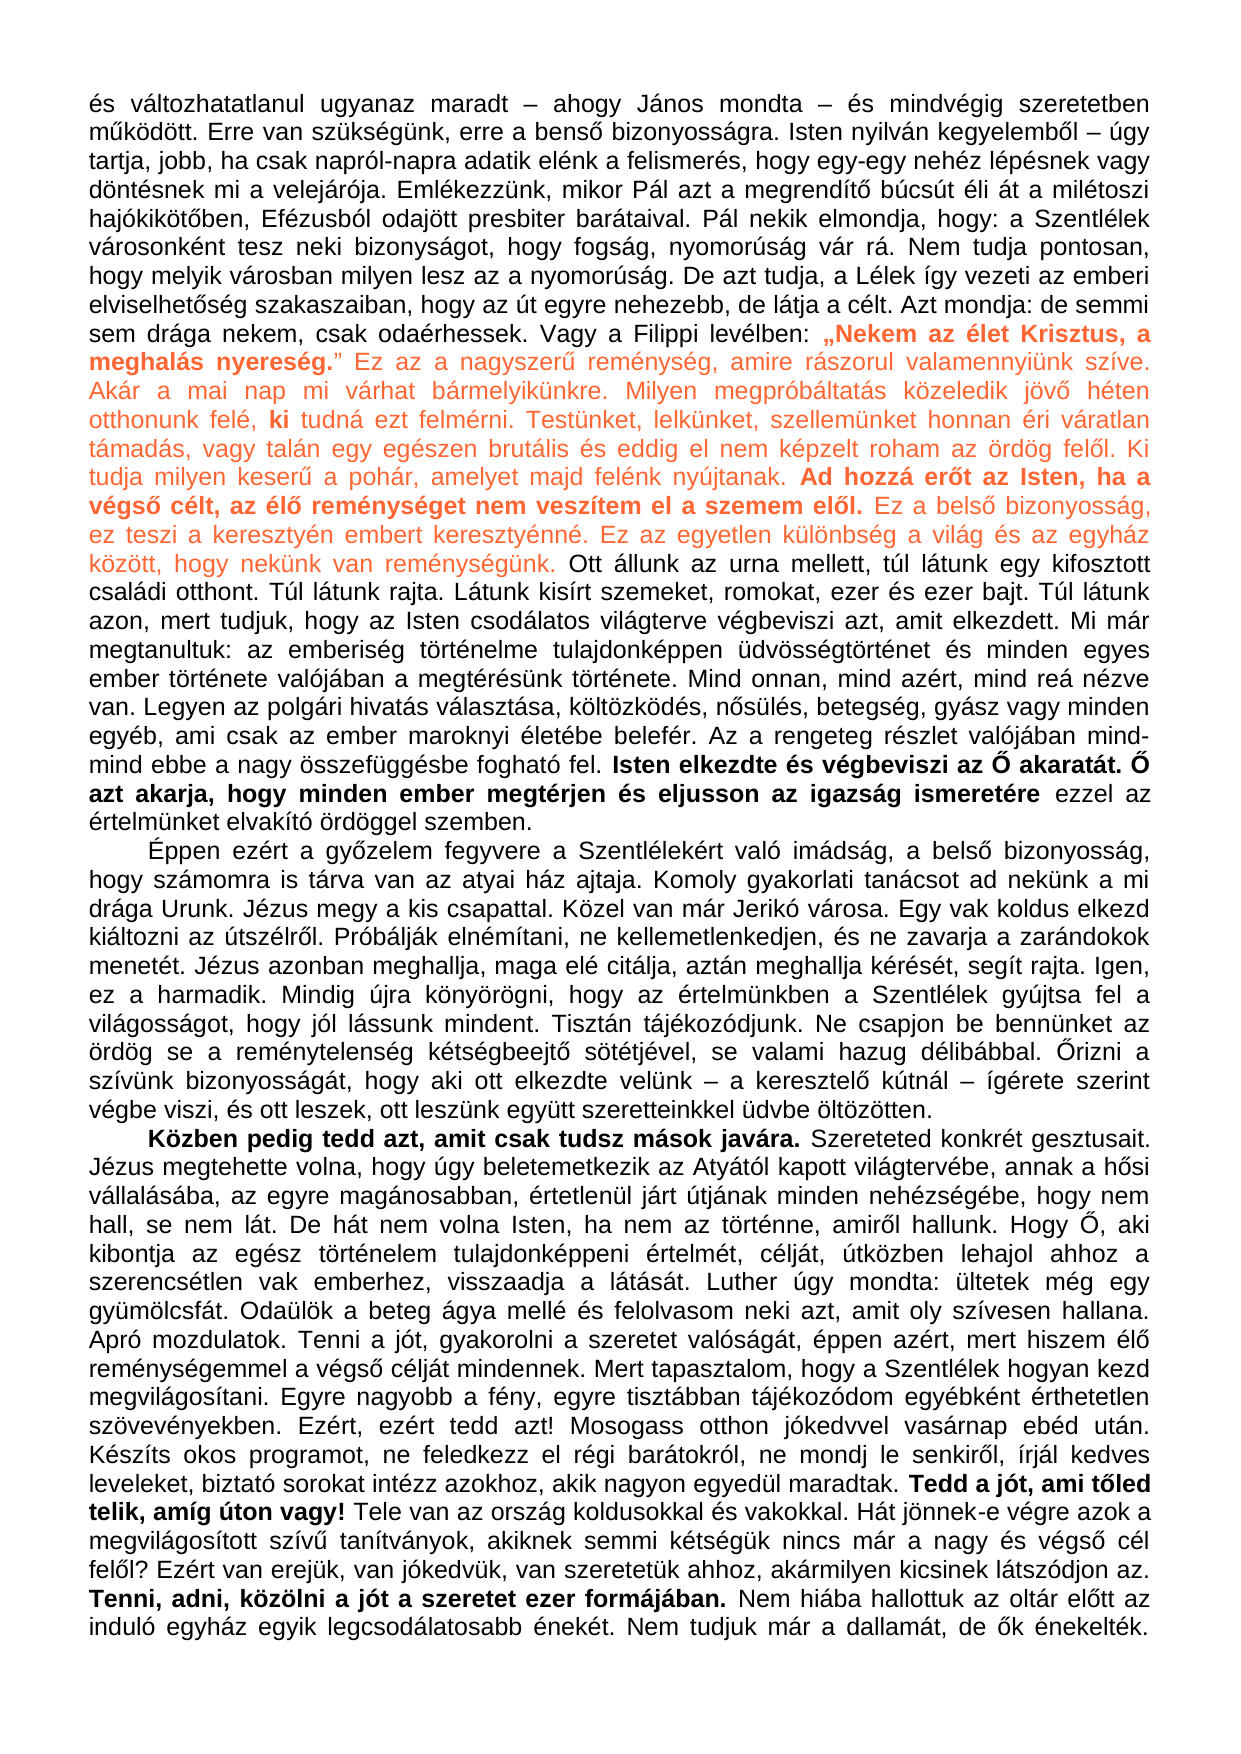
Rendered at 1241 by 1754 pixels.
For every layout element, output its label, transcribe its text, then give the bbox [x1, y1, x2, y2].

text és változhatatlanul ugyanaz maradt – ahogy János mondta – és mindvégig szeretetben működött. Erre van szükségünk, erre a benső bizonyosságra. Isten nyilván kegyelemből – úgy tartja, jobb, ha csak napról-napra adatik elénk a felismerés, hogy egy-egy nehéz lépésnek vagy döntésnek mi a velejárója. Emlékezzünk, mikor Pál azt a megrendítő búcsút éli át a milétoszi hajókikötőben, Efézusból odajött presbiter barátaival. Pál nekik elmondja, hogy: a Szentlélek városonként tesz neki bizonyságot, hogy fogság, nyomorúság vár rá. Nem tudja pontosan, hogy melyik városban milyen lesz az a nyomorúság. De azt tudja, a Lélek így vezeti az emberi elviselhetőség szakaszaiban, hogy az út egyre nehezebb, de látja a célt. Azt mondja: de semmi sem drága nekem, csak odaérhessek. Vagy a Filippi levélben: „Nekem az élet Krisztus, a meghalás nyereség.” Ez az a nagyszerű reménység, amire rászorul valamennyiünk szíve. Akár a mai nap mi várhat bármelyikünkre. Milyen megpróbáltatás közeledik jövő héten otthonunk felé, ki tudná ezt felmérni. Testünket, lelkünket, szellemünket honnan éri váratlan támadás, vagy talán egy egészen brutális és eddig el nem képzelt roham az ördög felől. Ki tudja milyen keserű a pohár, amelyet majd felénk nyújtanak. Ad hozzá erőt az Isten, ha a végső célt, az élő reménységet nem veszítem el a szemem elől. Ez a belső bizonyosság, ez teszi a keresztyén embert keresztyénné. Ez az egyetlen különbség a világ és az egyház között, hogy nekünk van reménységünk. Ott állunk az urna mellett, túl látunk egy kifosztott családi otthont. Túl látunk rajta. Látunk kisírt szemeket, romokat, ezer és ezer bajt. Túl látunk azon, mert tudjuk, hogy az Isten csodálatos világterve végbeviszi azt, amit elkezdett. Mi már megtanultuk: az emberiség történelme tulajdonképpen üdvösségtörténet és minden egyes ember története valójában a megtérésünk története. Mind onnan, mind azért, mind reá nézve van. Legyen az polgári hivatás választása, költözködés, nősülés, betegség, gyász vagy minden egyéb, ami csak az ember maroknyi életébe belefér. Az a rengeteg részlet valójában mind-mind ebbe a nagy összefüggésbe fogható fel. Isten elkezdte és végbeviszi az Ő akaratát. Ő azt akarja, hogy minden ember megtérjen és eljusson az igazság ismeretére ezzel az értelmünket elvakító ördöggel szemben. [88, 88, 1152, 836]
text Közben pedig tedd azt, amit csak tudsz mások javára. Szereteted konkrét gesztusait. Jézus megtehette volna, hogy úgy beletemetkezik az Atyától kapott világtervébe, annak a hősi vállalásába, az egyre magánosabban, értetlenül járt útjának minden nehézségébe, hogy nem hall, se nem lát. De hát nem volna Isten, ha nem az történne, amiről hallunk. Hogy Ő, aki kibontja az egész történelem tulajdonképpeni értelmét, célját, útközben lehajol ahhoz a szerencsétlen vak emberhez, visszaadja a látását. Luther úgy mondta: ültetek még egy gyümölcsfát. Odaülök a beteg ágya mellé és felolvasom neki azt, amit oly szívesen hallana. Apró mozdulatok. Tenni a jót, gyakorolni a szeretet valóságát, éppen azért, mert hiszem élő reménységemmel a végső célját mindennek. Mert tapasztalom, hogy a Szentlélek hogyan kezd megvilágosítani. Egyre nagyobb a fény, egyre tisztábban tájékozódom egyébként érthetetlen szövevényekben. Ezért, ezért tedd azt! Mosogass otthon jókedvvel vasárnap ebéd után. Készíts okos programot, ne feledkezz el régi barátokról, ne mondj le senkiről, írjál kedves leveleket, biztató sorokat intézz azokhoz, akik nagyon egyedül maradtak. Tedd a jót, ami tőled telik, amíg úton vagy! Tele van az ország koldusokkal és vakokkal. Hát jönnek‑e végre azok a megvilágosított szívű tanítványok, akiknek semmi kétségük nincs már a nagy és végső cél felől? Ezért van erejük, van jókedvük, van szeretetük ahhoz, akármilyen kicsinek látszódjon az. Tenni, adni, közölni a jót a szeretet ezer formájában. Nem hiába hallottuk az oltár előtt az induló egyház egyik legcsodálatosabb énekét. Nem tudjuk már a dallamát, de ők énekelték. [88, 1123, 1152, 1641]
text Éppen ezért a győzelem fegyvere a Szentlélekért való imádság, a belső bizonyosság, hogy számomra is tárva van az atyai ház ajtaja. Komoly gyakorlati tanácsot ad nekünk a mi drága Urunk. Jézus megy a kis csapattal. Közel van már Jerikó városa. Egy vak koldus elkezd kiáltozni az útszélről. Próbálják elnémítani, ne kellemetlenkedjen, és ne zavarja a zarándokok menetét. Jézus azonban meghallja, maga elé citálja, aztán meghallja kérését, segít rajta. Igen, ez a harmadik. Mindig újra könyörögni, hogy az értelmünkben a Szentlélek gyújtsa fel a világosságot, hogy jól lássunk mindent. Tisztán tájékozódjunk. Ne csapjon be bennünket az ördög se a reménytelenség kétségbeejtő sötétjével, se valami hazug délibábbal. Őrizni a szívünk bizonyosságát, hogy aki ott elkezdte velünk – a keresztelő kútnál – ígérete szerint végbe viszi, és ott leszek, ott leszünk együtt szeretteinkkel üdvbe öltözötten. [88, 836, 1152, 1123]
